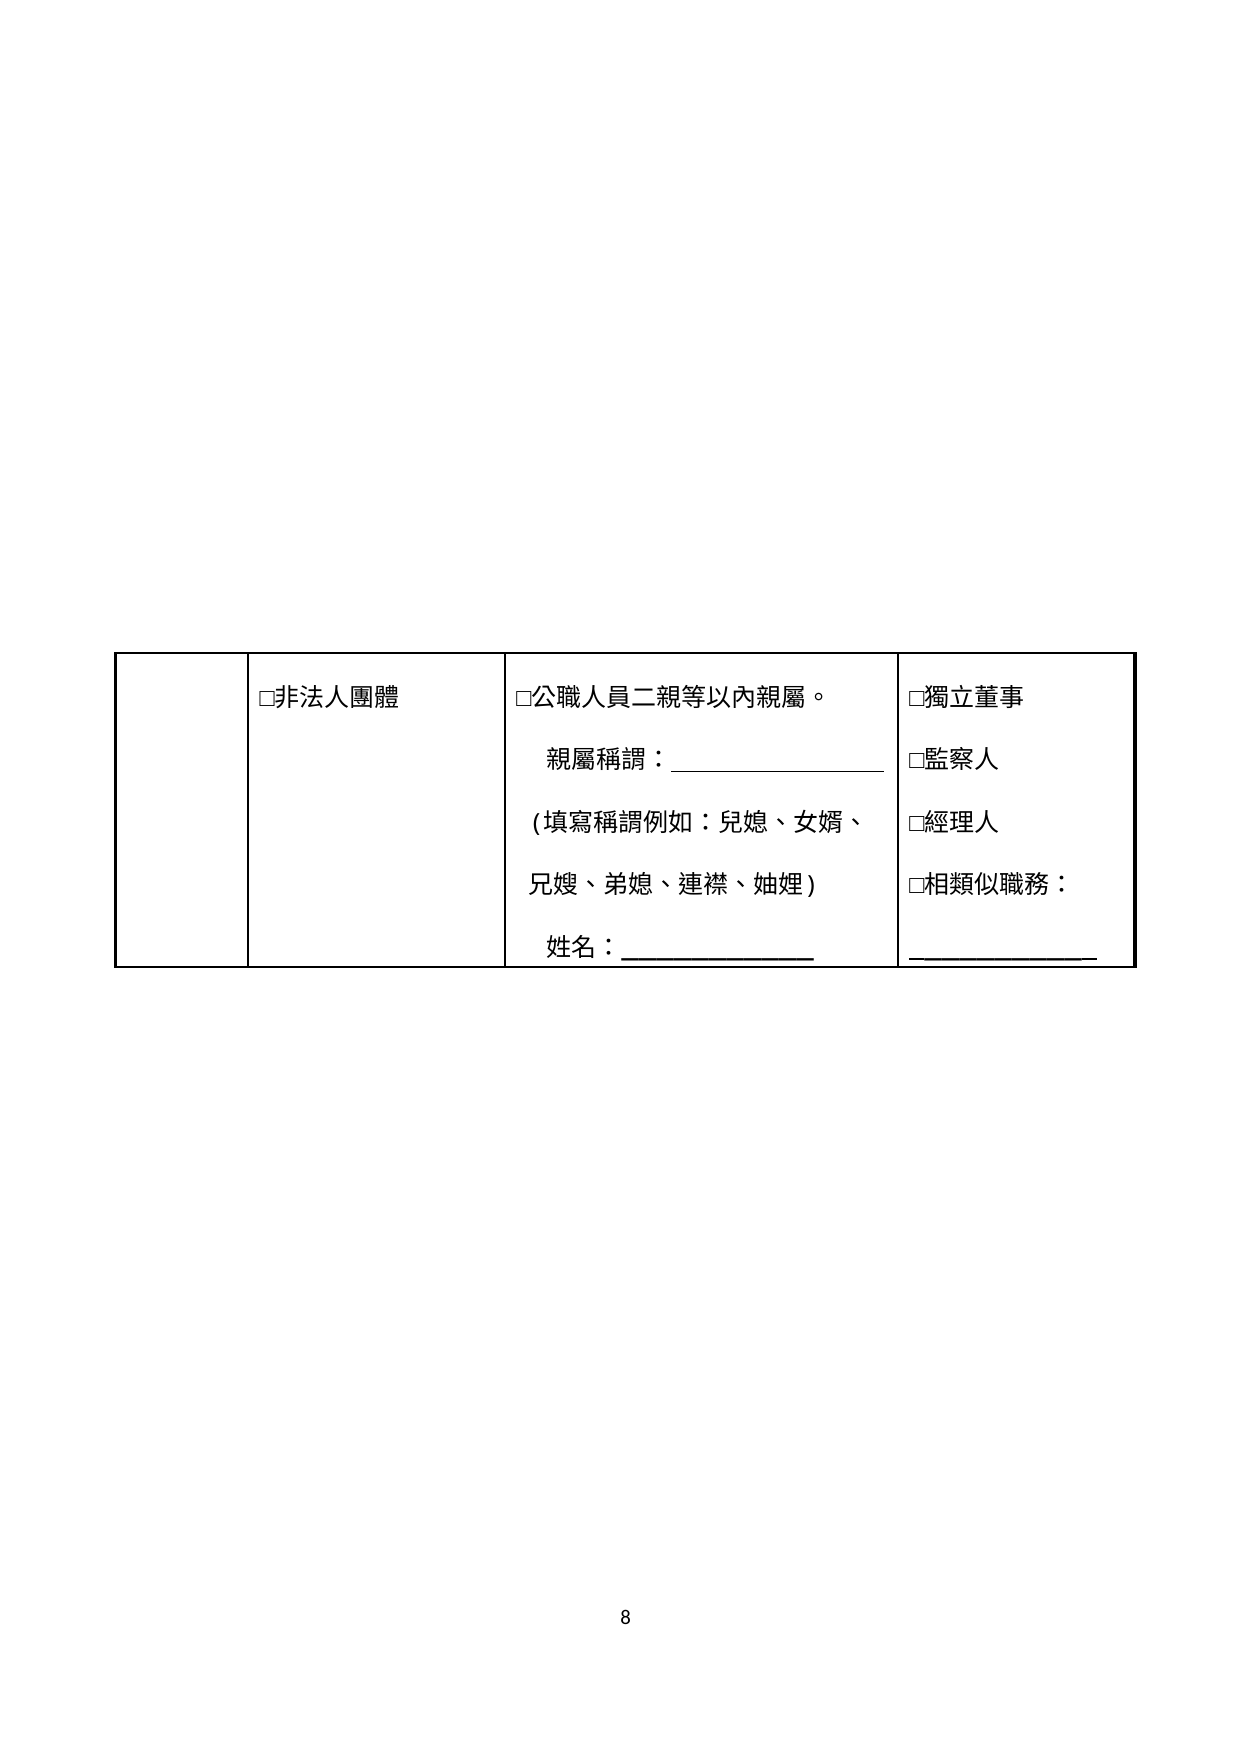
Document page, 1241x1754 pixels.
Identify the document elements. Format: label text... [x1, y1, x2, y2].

table_cell [117, 654, 247, 966]
table_cell □公職人員二親等以內親屬。 親屬稱謂： (填寫稱謂例如：兒媳、女婿、兄嫂、弟媳、連襟、妯娌) 姓名：___________ [506, 654, 897, 966]
table_cell □非法人團體 [249, 654, 504, 966]
table_cell □獨立董事 □監察人 □經理人 □相類似職務： _________ [899, 654, 1133, 966]
